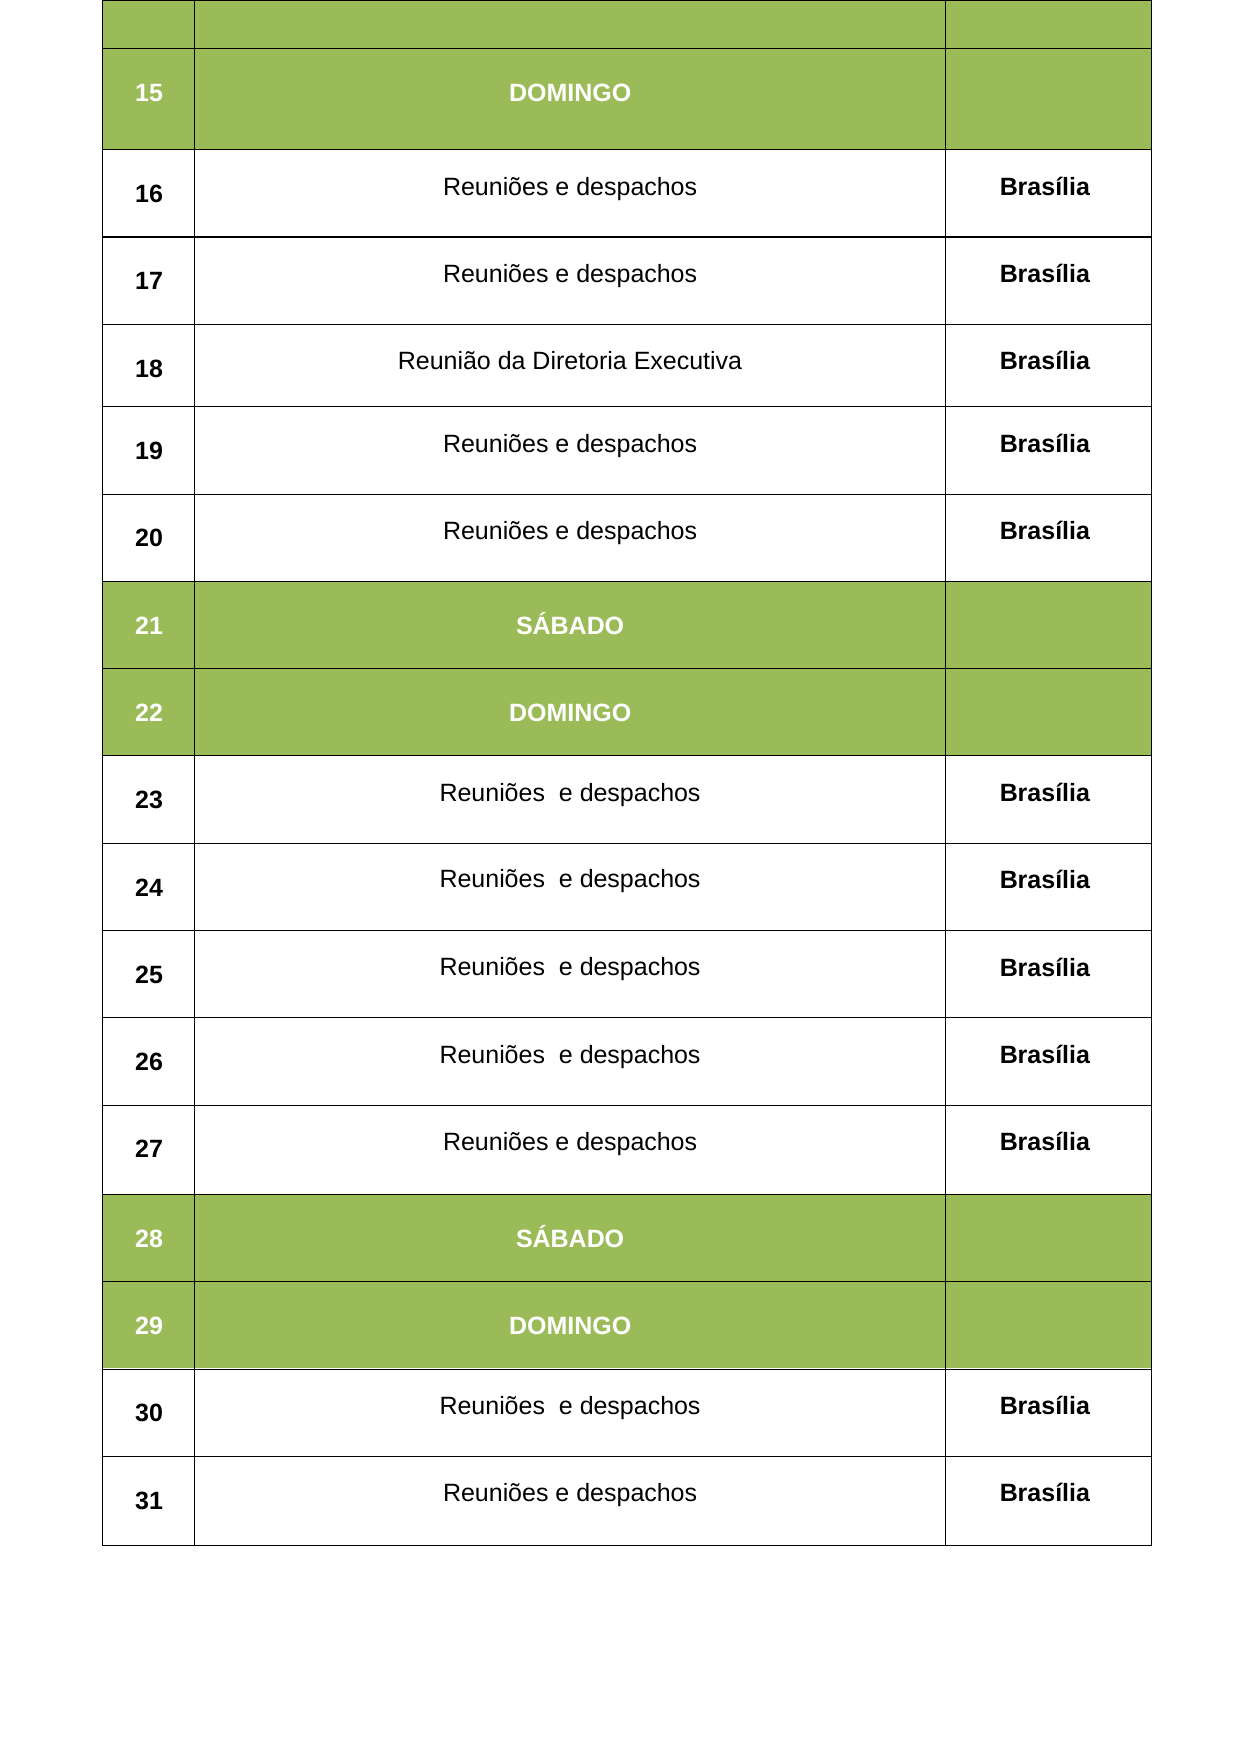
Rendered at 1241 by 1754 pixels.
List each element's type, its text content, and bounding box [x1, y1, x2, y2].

table_cell [946, 1282, 1151, 1368]
table_cell Reuniões e despachos [195, 238, 945, 324]
table_cell 29 [103, 1282, 194, 1368]
table_cell Brasília [946, 325, 1151, 406]
table_cell Reunião da Diretoria Executiva [195, 325, 945, 406]
table_cell 21 [103, 582, 194, 668]
table_cell [103, 1, 194, 48]
table_cell [946, 1, 1151, 48]
table_cell Brasília [946, 1018, 1151, 1104]
table_cell SÁBADO [195, 1195, 945, 1281]
table_cell [946, 669, 1151, 755]
table_cell Brasília [946, 1370, 1151, 1456]
table_cell 23 [103, 756, 194, 843]
table_cell [195, 1, 945, 48]
table_cell 20 [103, 495, 194, 581]
table_cell SÁBADO [195, 582, 945, 668]
table_cell Reuniões e despachos [195, 1457, 945, 1545]
table_cell 24 [103, 844, 194, 930]
table_cell Brasília [946, 238, 1151, 324]
table_cell Brasília [946, 1457, 1151, 1545]
table_cell 15 [103, 49, 194, 149]
table_cell 22 [103, 669, 194, 755]
table_cell [946, 49, 1151, 149]
table_cell 17 [103, 238, 194, 324]
table_cell Reuniões e despachos [195, 407, 945, 493]
table_cell 25 [103, 931, 194, 1017]
table_cell Reuniões e despachos [195, 844, 945, 930]
table_cell Brasília [946, 756, 1151, 843]
table_cell Reuniões e despachos [195, 1370, 945, 1456]
table_cell DOMINGO [195, 669, 945, 755]
table_cell 28 [103, 1195, 194, 1281]
table_cell 16 [103, 150, 194, 236]
table_cell 30 [103, 1370, 194, 1456]
table_cell [946, 582, 1151, 668]
table_cell Reuniões e despachos [195, 1106, 945, 1194]
table_cell Reuniões e despachos [195, 495, 945, 581]
table_cell 26 [103, 1018, 194, 1104]
table_cell DOMINGO [195, 49, 945, 149]
table_cell Reuniões e despachos [195, 931, 945, 1017]
table_cell Reuniões e despachos [195, 756, 945, 843]
table_cell Brasília [946, 844, 1151, 930]
table_cell 27 [103, 1106, 194, 1194]
table_cell DOMINGO [195, 1282, 945, 1368]
table_cell Brasília [946, 931, 1151, 1017]
table_cell Brasília [946, 1106, 1151, 1194]
table_cell 31 [103, 1457, 194, 1545]
table_cell Brasília [946, 407, 1151, 493]
table_cell Reuniões e despachos [195, 150, 945, 236]
table_cell Reuniões e despachos [195, 1018, 945, 1104]
table_cell 18 [103, 325, 194, 406]
table_cell Brasília [946, 495, 1151, 581]
table_cell Brasília [946, 150, 1151, 236]
table_cell 19 [103, 407, 194, 493]
table_cell [946, 1195, 1151, 1281]
